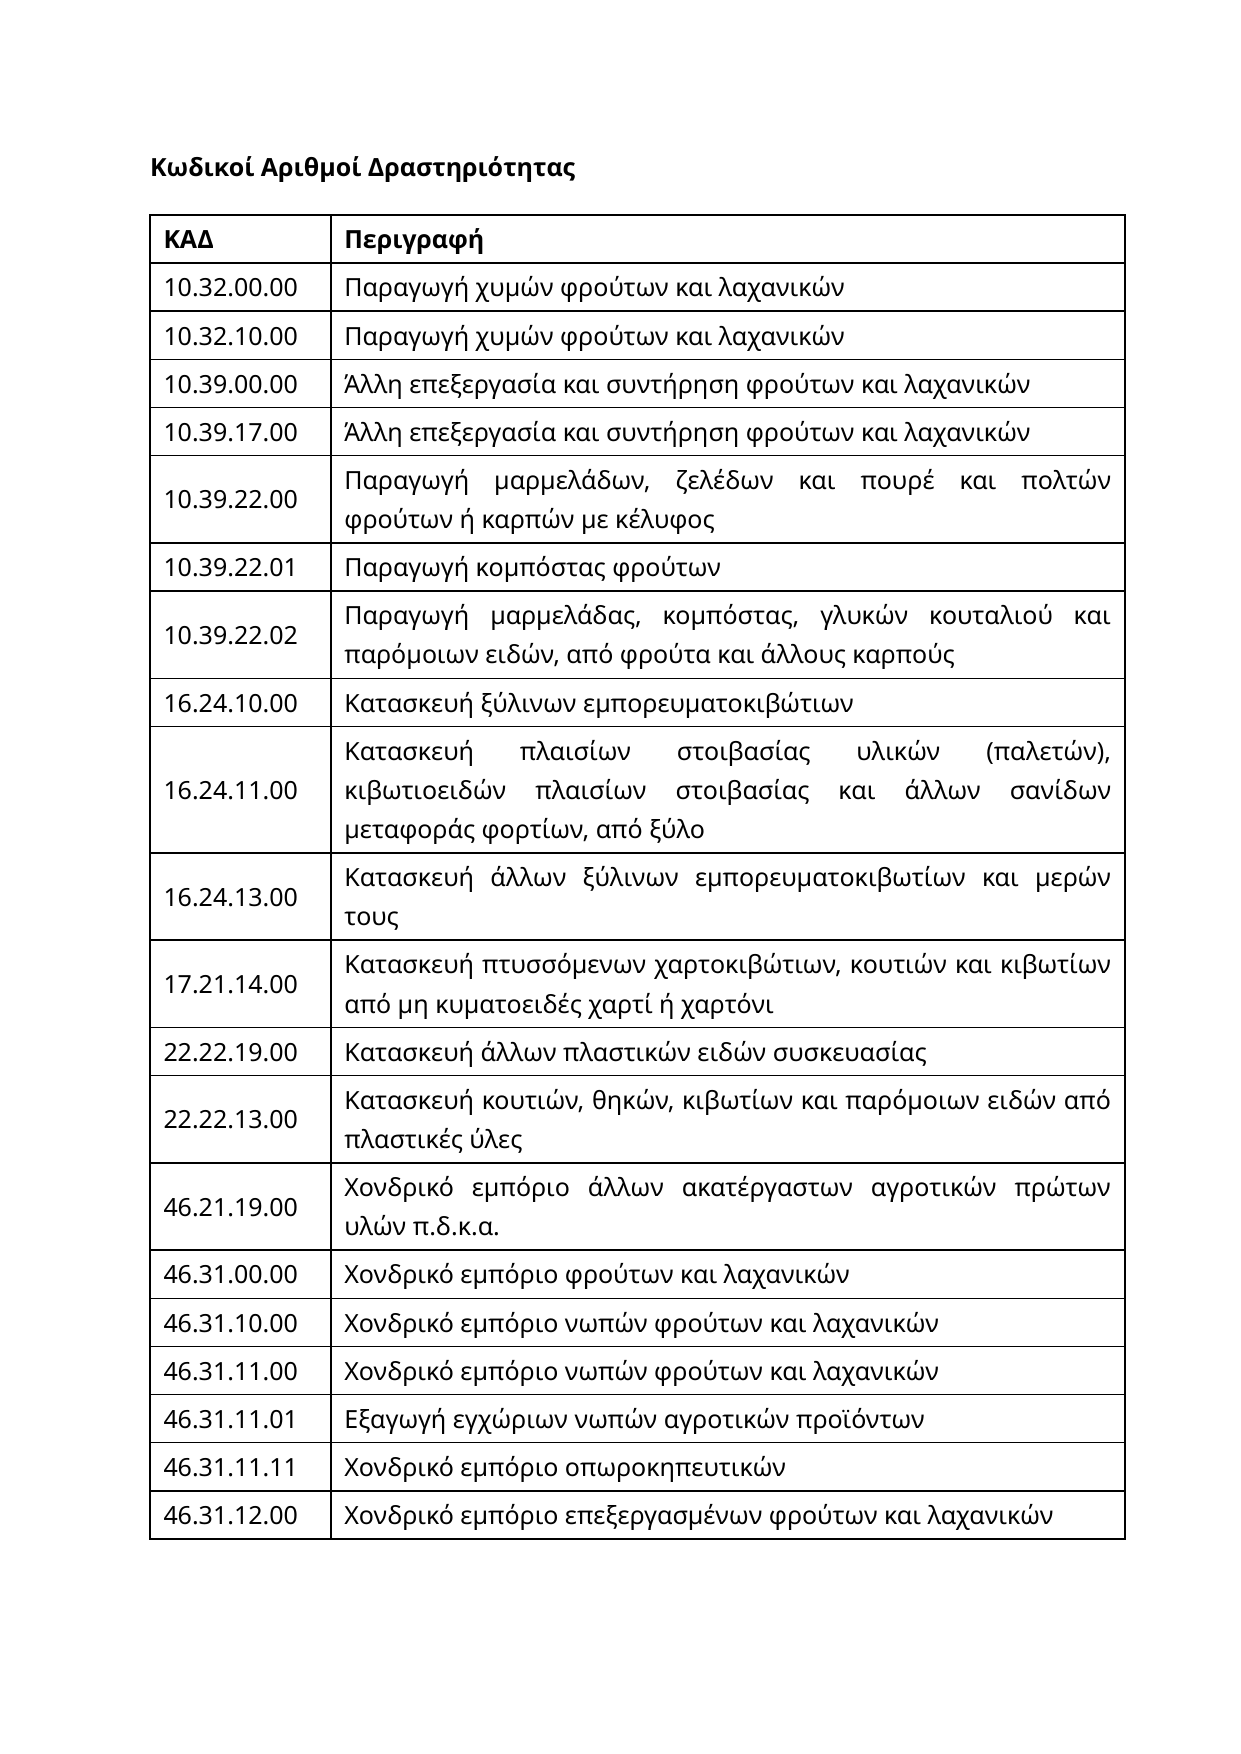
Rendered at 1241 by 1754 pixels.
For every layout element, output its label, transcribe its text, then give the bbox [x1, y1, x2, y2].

table_cell 46.31.11.00 [151, 1347, 330, 1394]
table_cell 10.32.10.00 [151, 312, 330, 358]
table_cell Παραγωγή μαρμελάδων, ζελέδων και πουρέ και πολτών φρούτων ή καρπών με κέλυφος [332, 456, 1124, 542]
table_cell 16.24.13.00 [151, 854, 330, 939]
table_cell 17.21.14.00 [151, 941, 330, 1027]
table_cell 22.22.19.00 [151, 1028, 330, 1075]
table_cell Παραγωγή χυμών φρούτων και λαχανικών [332, 264, 1124, 310]
table_cell 10.39.00.00 [151, 360, 330, 407]
table_cell Χονδρικό εμπόριο φρούτων και λαχανικών [332, 1251, 1124, 1297]
text Κωδικοί Αριθμοί Δραστηριότητας [150, 150, 1090, 184]
table_cell Παραγωγή μαρμελάδας, κομπόστας, γλυκών κουταλιού και παρόμοιων ειδών, από φρούτα και άλλους καρπούς [332, 592, 1124, 677]
table_header Περιγραφή [332, 216, 1124, 262]
table_cell Χονδρικό εμπόριο νωπών φρούτων και λαχανικών [332, 1347, 1124, 1394]
table_cell Χονδρικό εμπόριο άλλων ακατέργαστων αγροτικών πρώτων υλών π.δ.κ.α. [332, 1164, 1124, 1249]
table_cell 46.31.00.00 [151, 1251, 330, 1297]
table_cell 46.31.11.11 [151, 1443, 330, 1490]
table_cell Άλλη επεξεργασία και συντήρηση φρούτων και λαχανικών [332, 408, 1124, 455]
table_cell Χονδρικό εμπόριο οπωροκηπευτικών [332, 1443, 1124, 1490]
table_cell 46.31.10.00 [151, 1299, 330, 1346]
table_cell 22.22.13.00 [151, 1076, 330, 1162]
table_cell Εξαγωγή εγχώριων νωπών αγροτικών προϊόντων [332, 1395, 1124, 1442]
table_cell Χονδρικό εμπόριο επεξεργασμένων φρούτων και λαχανικών [332, 1492, 1124, 1538]
table_cell 10.32.00.00 [151, 264, 330, 310]
table_cell Κατασκευή άλλων πλαστικών ειδών συσκευασίας [332, 1028, 1124, 1075]
table_cell Κατασκευή πλαισίων στοιβασίας υλικών (παλετών), κιβωτιοειδών πλαισίων στοιβασίας και άλλων σανίδων μεταφοράς φορτίων, από ξύλο [332, 727, 1124, 852]
table_cell 46.31.11.01 [151, 1395, 330, 1442]
table_cell Χονδρικό εμπόριο νωπών φρούτων και λαχανικών [332, 1299, 1124, 1346]
table_cell 46.31.12.00 [151, 1492, 330, 1538]
table_cell Κατασκευή άλλων ξύλινων εμπορευματοκιβωτίων και μερών τους [332, 854, 1124, 939]
table_cell 10.39.22.02 [151, 592, 330, 677]
table_cell 10.39.22.01 [151, 544, 330, 590]
table_cell Κατασκευή ξύλινων εμπορευματοκιβώτιων [332, 679, 1124, 726]
table_cell Κατασκευή πτυσσόμενων χαρτοκιβώτιων, κουτιών και κιβωτίων από μη κυματοειδές χαρτί ή χαρτόνι [332, 941, 1124, 1027]
table_cell 10.39.22.00 [151, 456, 330, 542]
table_cell 16.24.11.00 [151, 727, 330, 852]
table_cell 16.24.10.00 [151, 679, 330, 726]
table_header ΚΑΔ [151, 216, 330, 262]
table_cell 10.39.17.00 [151, 408, 330, 455]
table_cell Παραγωγή κομπόστας φρούτων [332, 544, 1124, 590]
table_cell Παραγωγή χυμών φρούτων και λαχανικών [332, 312, 1124, 358]
table_cell Κατασκευή κουτιών, θηκών, κιβωτίων και παρόμοιων ειδών από πλαστικές ύλες [332, 1076, 1124, 1162]
table_cell 46.21.19.00 [151, 1164, 330, 1249]
table_cell Άλλη επεξεργασία και συντήρηση φρούτων και λαχανικών [332, 360, 1124, 407]
